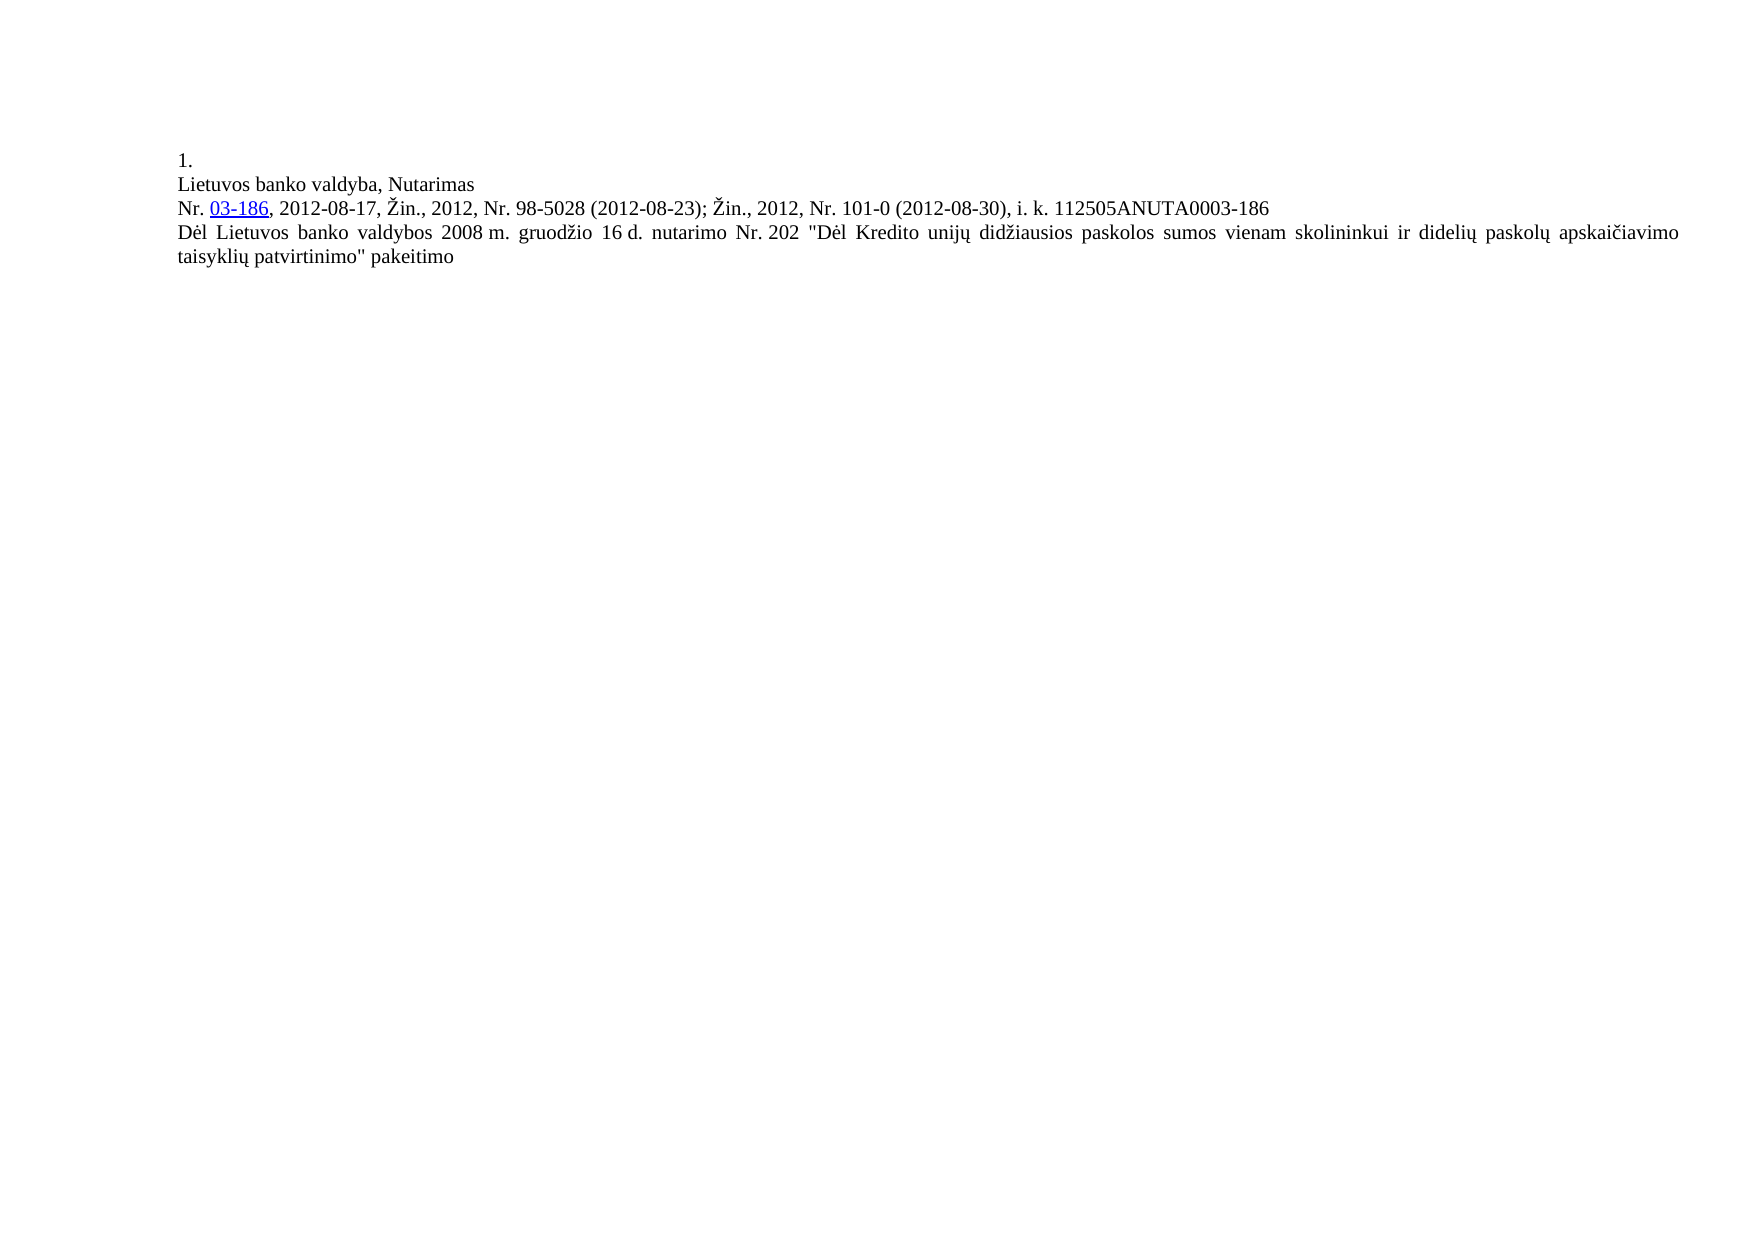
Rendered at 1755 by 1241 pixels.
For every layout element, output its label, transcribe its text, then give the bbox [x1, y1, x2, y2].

text Lietuvos banko valdyba, Nutarimas [177, 172, 1680, 196]
text Dėl Lietuvos banko valdybos 2008 m. gruodžio 16 d. nutarimo Nr. 202 "Dėl Kredito unijų didžiausios paskolos sumos vienam skolininkui ir didelių paskolų apskaičiavimo taisyklių patvirtinimo" pakeitimo [177, 220, 1680, 268]
text 1. [177, 148, 1680, 172]
text Nr. 03-186, 2012-08-17, Žin., 2012, Nr. 98-5028 (2012-08-23); Žin., 2012, Nr. 101-0 (2012-08-30), i. k. 112505ANUTA0003-186 [177, 196, 1680, 220]
